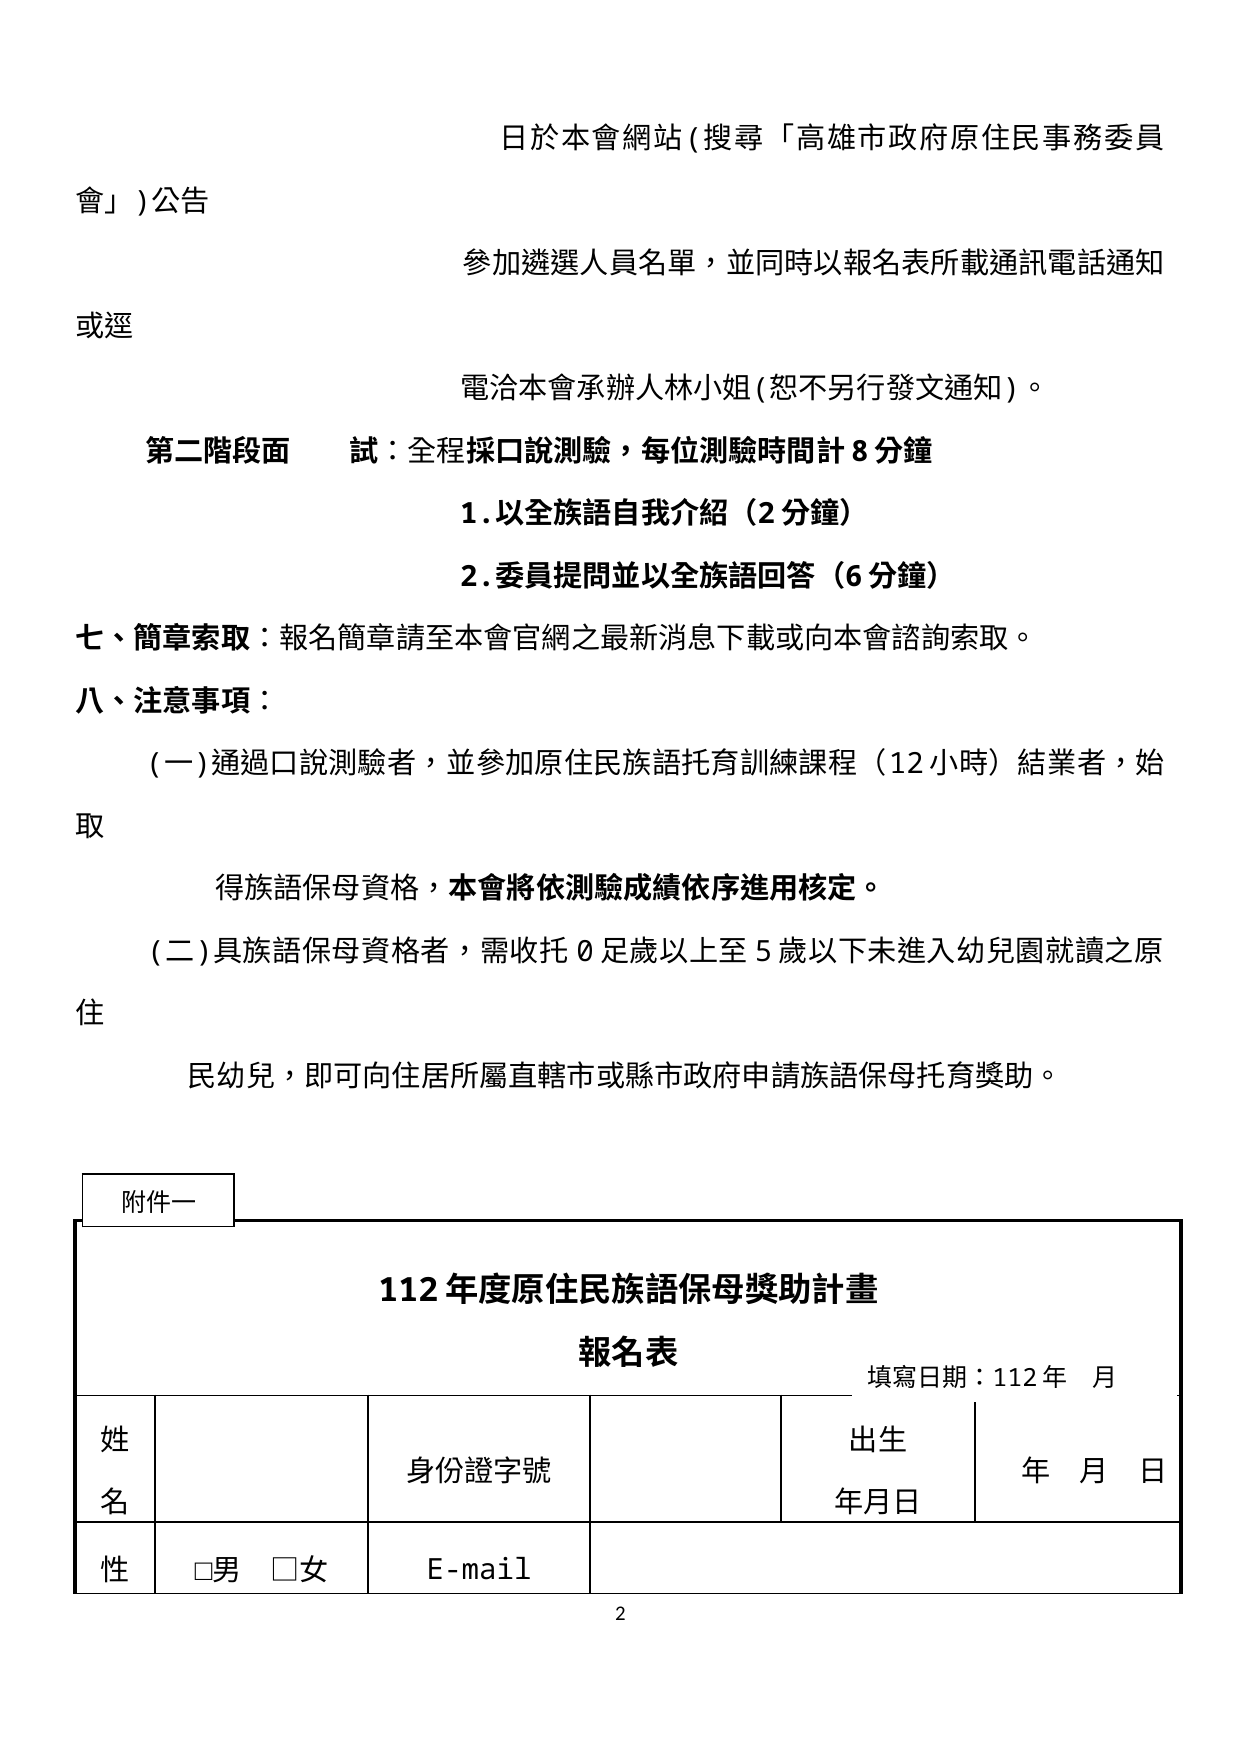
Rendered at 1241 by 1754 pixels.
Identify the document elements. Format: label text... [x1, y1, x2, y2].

text 民幼兒，即可向住居所屬直轄市或縣市政府申請族語保母托育獎助。 [187, 1032, 1165, 1094]
text (二)具族語保母資格者，需收托0足歲以上至5歲以下未進入幼兒園就讀之原住 [75, 907, 1165, 1032]
table_cell 出生 年月日 [782, 1396, 974, 1521]
text 參加遴選人員名單，並同時以報名表所載通訊電話通知或逕 [75, 219, 1165, 344]
table_cell E-mail [369, 1523, 589, 1593]
table_header 112年度原住民族語保母獎助計畫 報名表 [77, 1222, 1179, 1394]
text 2.委員提問並以全族語回答（6分鐘） [75, 532, 1165, 594]
text 第二階段面 試：全程採口說測驗，每位測驗時間計8分鐘 [75, 407, 1165, 469]
table_cell □男 □女 [156, 1523, 367, 1593]
text 1.以全族語自我介紹（2分鐘） [75, 469, 1165, 532]
text 日於本會網站(搜尋「高雄市政府原住民事務委員會」)公告 [75, 94, 1165, 219]
table_cell 性 [77, 1523, 154, 1593]
table_cell [591, 1523, 1179, 1593]
text 八、注意事項： [75, 657, 1165, 719]
table_cell [591, 1396, 780, 1521]
table_cell 年 月 日 [852, 1350, 1179, 1521]
table_cell 身份證字號 [369, 1396, 589, 1521]
table_cell 姓名 [77, 1396, 154, 1521]
table_cell [156, 1396, 367, 1521]
text 附件一 [98, 1182, 218, 1218]
text 七、簡章索取：報名簡章請至本會官網之最新消息下載或向本會諮詢索取。 [75, 594, 1165, 657]
text (一)通過口說測驗者，並參加原住民族語托育訓練課程（12小時）結業者，始取 [75, 719, 1165, 844]
text 得族語保母資格，本會將依測驗成績依序進用核定。 [75, 844, 1165, 907]
text 電洽本會承辦人林小姐(恕不另行發文通知)。 [75, 344, 1165, 407]
